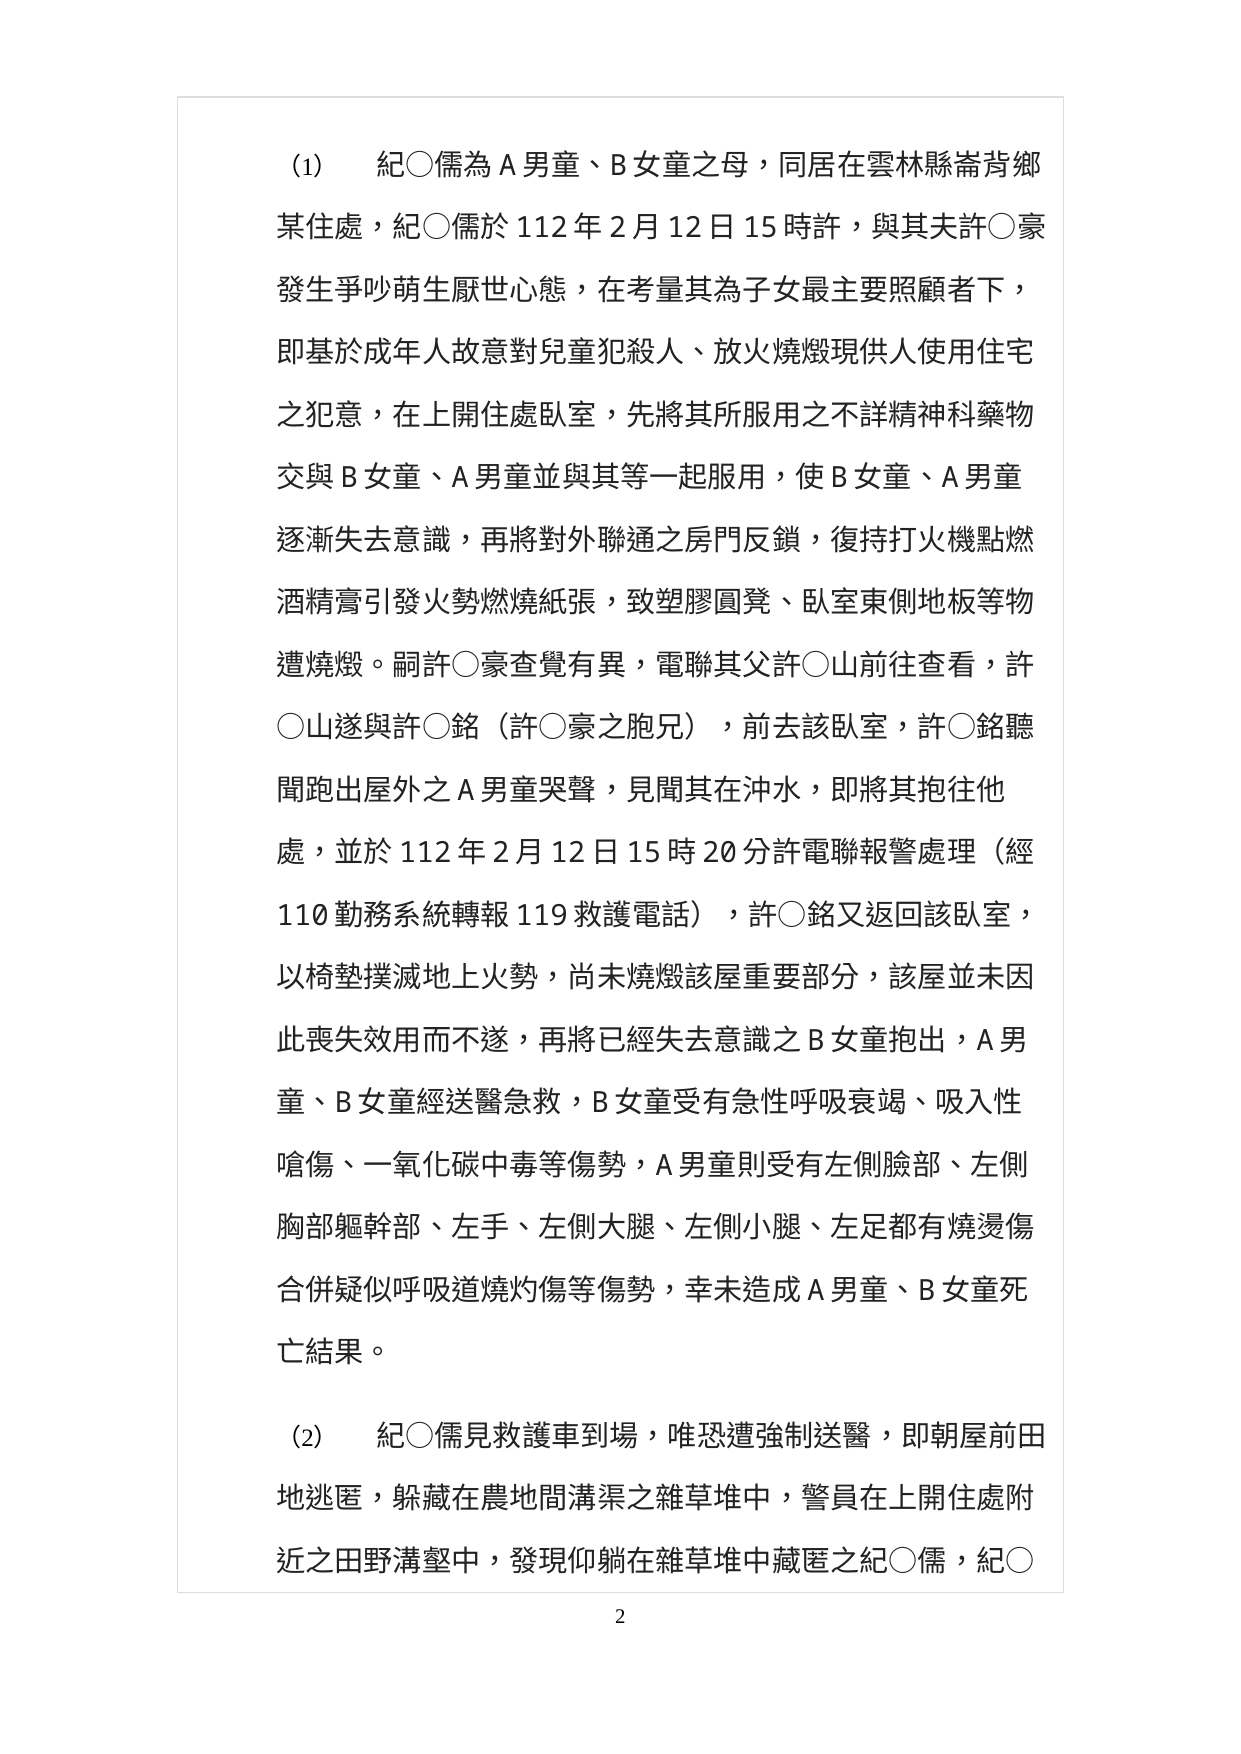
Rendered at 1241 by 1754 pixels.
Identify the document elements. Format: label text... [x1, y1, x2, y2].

table_header 判決主文 紀○儒成年人故意對兒童犯殺人未遂罪，處有期徒刑1年10月；又犯妨害公務執行罪，處拘役30日，如易科罰金，以新臺幣1千元折算1日。均緩刑5年，緩刑期內付保護管束，並應於保護管束期間內遵守下列事項：㈠禁止實施家庭暴力行為；㈡向指定之政府機關、政府機構、行政法人、社區或其他符合公益目的之機構或團體，提供240小時之義務勞務；㈢接受法治教育2場次；㈣完成加害人處遇計畫，並接受親職教育20小時；㈤依照地方檢察署觀護人之指示，定期接受醫師治療。 犯罪事實（僅摘錄部分主要事實並就兒少個資均隱匿） 紀○儒其因精神障礙，致其辨識行為違法及依其辨識而行為之能力，有顯著降低，而分別為下列犯行： 紀○儒為A男童、B女童之母，同居在雲林縣崙背鄉某住處，紀○儒於112年2月12日15時許，與其夫許○豪發生爭吵萌生厭世心態，在考量其為子女最主要照顧者下，即基於成年人故意對兒童犯殺人、放火燒燬現供人使用住宅之犯意，在上開住處臥室，先將其所服用之不詳精神科藥物交與B女童、A男童並與其等一起服用，使B女童、A男童逐漸失去意識，再將對外聯通之房門反鎖，復持打火機點燃酒精膏引發火勢燃燒紙張，致塑膠圓凳、臥室東側地板等物遭燒燬。嗣許○豪查覺有異，電聯其父許○山前往查看，許○山遂與許○銘（許○豪之胞兄），前去該臥室，許○銘聽聞跑出屋外之A男童哭聲，見聞其在沖水，即將其抱往他處，並於112年2月12日15時20分許電聯報警處理（經110勤務系統轉報119救護電話），許○銘又返回該臥室，以椅墊撲滅地上火勢，尚未燒燬該屋重要部分，該屋並未因此喪失效用而不遂，再將已經失去意識之B女童抱出，A男童、B女童經送醫急救，B女童受有急性呼吸衰竭、吸入性嗆傷、一氧化碳中毒等傷勢，A男童則受有左側臉部、左側胸部軀幹部、左手、左側大腿、左側小腿、左足都有燒燙傷合併疑似呼吸道燒灼傷等傷勢，幸未造成A男童、B女童死亡結果。 紀○儒見救護車到場，唯恐遭強制送醫，即朝屋前田地逃匿，躲藏在農地間溝渠之雜草堆中，警員在上開住處附近之田野溝壑中，發現仰躺在雜草堆中藏匿之紀○儒，紀○儒見狀隨即轉身逃跑並大聲咆哮拒捕，另基於妨害公務執行之犯意，用嘴緊咬警員大腿不放，使林芸蔓大腿受有瘀青、紅腫等傷勢（傷害罪嫌未據告訴），並妨害警員執行職務。 法院的判斷及為何給予緩刑： 被告對大部分的事實都不爭執，所以法院最主要調查上是送請醫療院所鑑定，經鑑定後被告確實有因身心疾病的影響，導致其行為時其辨識行為違法及依其辨識而行為之能力，有顯著降低，此為減刑事由之一。 A男、B女並未發生憾事，未有死亡結果，為未遂，此為減刑事由之二。 被告的行為有其生病的原因，還有被告已經得到其配偶及孩子的原諒，並非一般謀財害命或逞兇鬥狠下的殺人行為，所以再依照刑法第59條減輕，此為減刑事由之三。 法院在量刑時，有將未成年子女最佳利益納入，尤其被告在家中實際上為主要照顧子女之人，平時生活起居、下課後的陪伴與複習功課這些都是被告負責，法院在量刑時也就兒童最佳利益及其影響、評估與回饋加以調查，同時被告取得夫家及孩子的原諒，比起刑罰可能讓被告穩定就醫是更有效的方式，本案科予過度重刑，將致親子間強制分離期間拉長，不利於B女童、A男童現已堪稱穩定的家庭成長環境與入學狀況，另外，被告在進入許○豪的家庭後，其實是進入一個全然陌生的環境，遠離了自己的原生家庭，所要面對的是一個未知的生活領域，包含了不是自己成長的都市，以及雖然口中一樣喊著「爸爸、媽媽」，但仍然有一定隔閡的公公、婆婆，這時丈夫的支持變得格外重要，尤其從兩位小孩的說法來看，在家中教養孩子的重任都是在被告身上，但同時被告還要承擔起大量的家務，在這樣的反覆生活中，更可能因為比較多時間在操持家務，所以沒辦法有外出就業的機會，或如被告後期雖然有覓得工作，賺取的薪資也屬微薄，不過被告和許○豪感情生有嫌隙，等同在這個家裡只剩自己孤軍奮戰，在情感的支持只能轉向兩位小孩，其付出都讓小孩得以感受，這也是小孩即便經歷生死關頭，卻沒有一點點對被告有何埋怨，反而讓人覺得一直願意跟媽媽同一陣線，被告在患有身心疾病的狀況下，努力做好媳婦、媽媽的角色，A男童經法官訊問以「你大約幾歲開始會覺得媽媽跟別人的媽媽不一樣，是有點身心問題這種事，多大時知道媽媽可能有點身心疾病？」，孩子直率的回應是「我都沒有覺得她跟別的媽媽不一樣」，從這樣的回應可知，在母親的角色上，被告有盡可能做到，只是當被告因身心狀況而萌生死意時，忘了孩子雖然因為生育才賦予其生命，但當他們來到世界上，就是獨立的個體，妳的孩子不是妳的孩子，這是被告未來需要用更大力量去彌補與修復的課題。 在決定刑度為1年10月，並給予5年緩刑宣告，並要求被告遵守如主文要求的事項，才能日漸好轉，並期待其回歸家庭。 本件合議庭組成員：刑事第一庭王子榮、黃震岳、詹皇輝 [178, 98, 1063, 1592]
